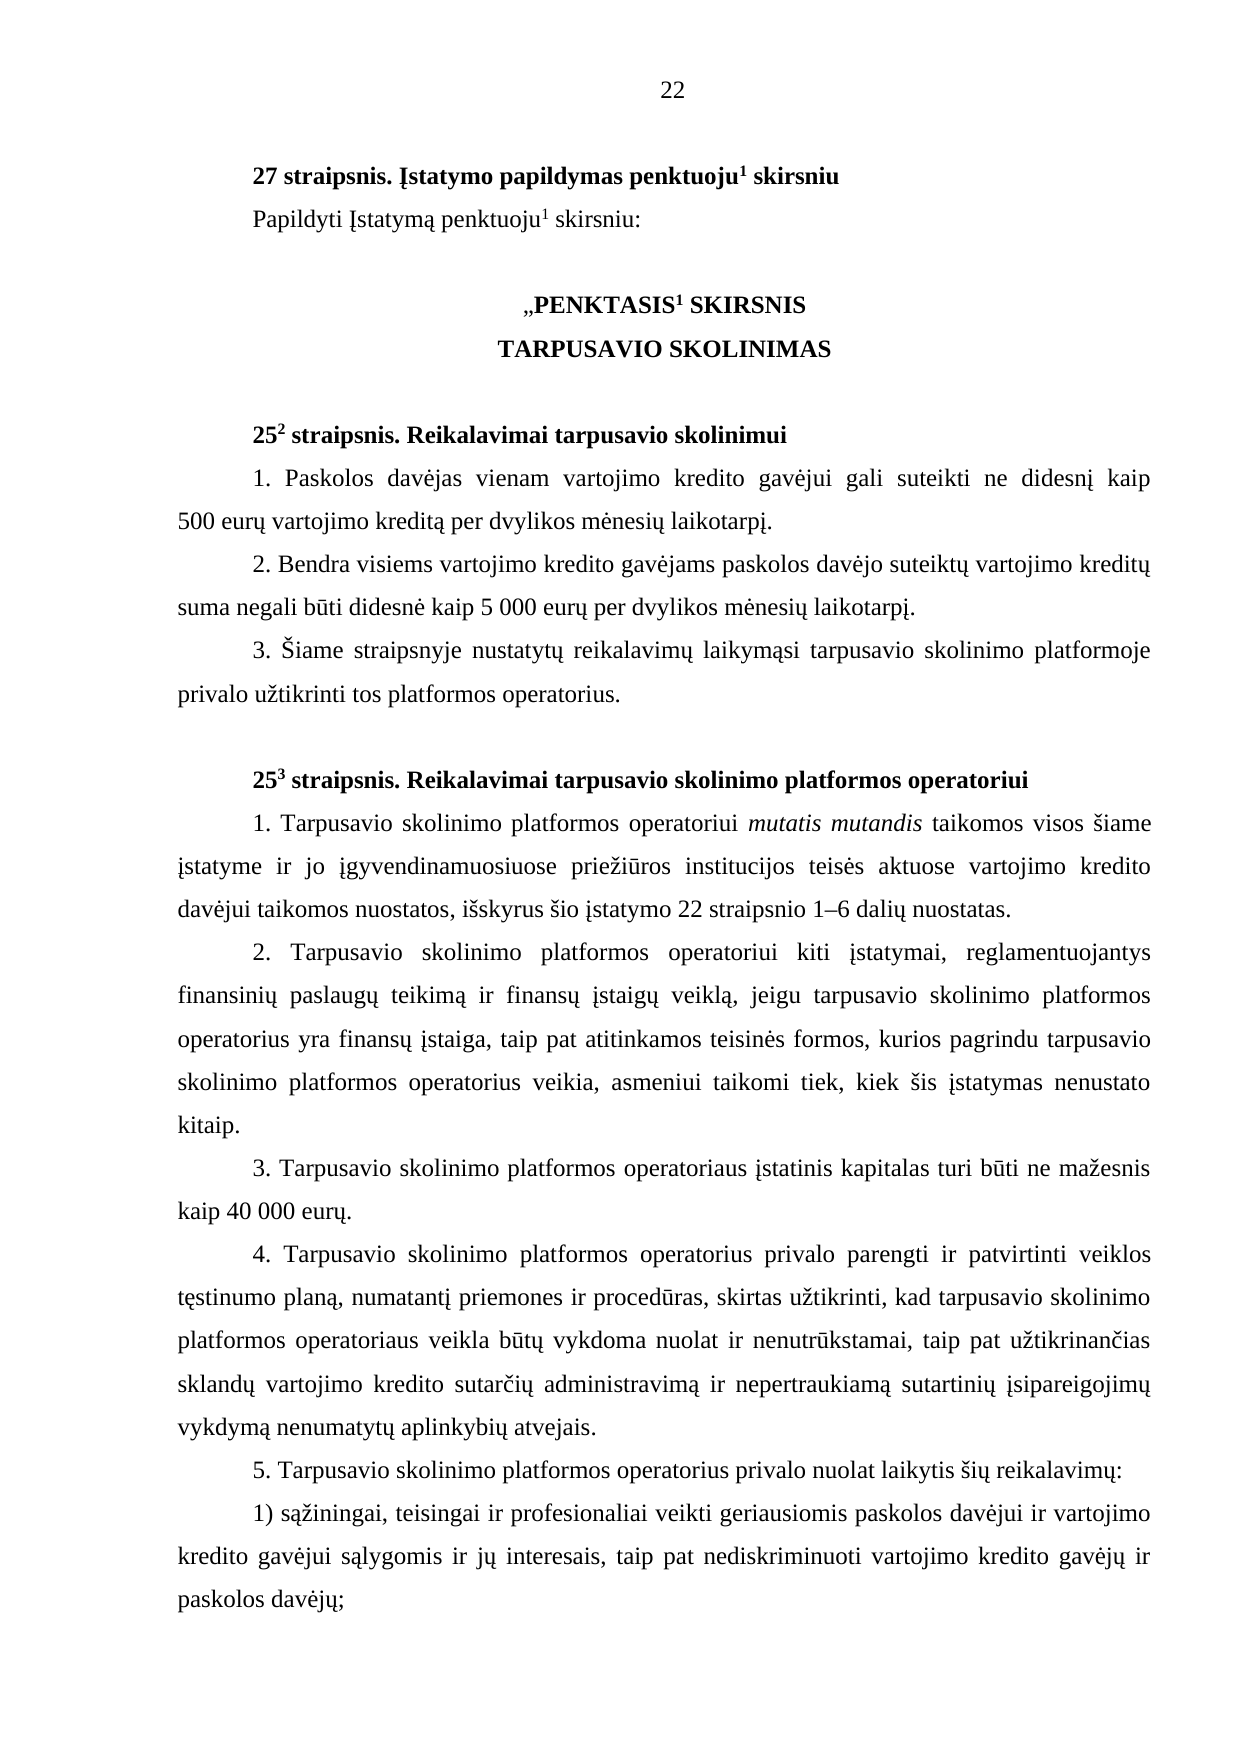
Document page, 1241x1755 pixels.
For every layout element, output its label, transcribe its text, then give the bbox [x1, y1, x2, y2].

text 2. Tarpusavio skolinimo platformos operatoriui kiti įstatymai, reglamentuojantys finansinių paslaugų teikimą ir finansų įstaigų veiklą, jeigu tarpusavio skolinimo platformos operatorius yra finansų įstaiga, taip pat atitinkamos teisinės formos, kurios pagrindu tarpusavio skolinimo platformos operatorius veikia, asmeniui taikomi tiek, kiek šis įstatymas nenustato kitaip. [177, 937, 1152, 1139]
text 4. Tarpusavio skolinimo platformos operatorius privalo parengti ir patvirtinti veiklos tęstinumo planą, numatantį priemones ir procedūras, skirtas užtikrinti, kad tarpusavio skolinimo platformos operatoriaus veikla būtų vykdoma nuolat ir nenutrūkstamai, taip pat užtikrinančias sklandų vartojimo kredito sutarčių administravimą ir nepertraukiamą sutartinių įsipareigojimų vykdymą nenumatytų aplinkybių atvejais. [177, 1239, 1152, 1441]
text 1. Paskolos davėjas vienam vartojimo kredito gavėjui gali suteikti ne didesnį kaip 500 eurų vartojimo kreditą per dvylikos mėnesių laikotarpį. [177, 463, 1152, 535]
text 2. Bendra visiems vartojimo kredito gavėjams paskolos davėjo suteiktų vartojimo kreditų suma negali būti didesnė kaip 5 000 eurų per dvylikos mėnesių laikotarpį. [177, 549, 1152, 621]
text 253 straipsnis. Reikalavimai tarpusavio skolinimo platformos operatoriui [177, 765, 1152, 794]
text 3. Tarpusavio skolinimo platformos operatoriaus įstatinis kapitalas turi būti ne mažesnis kaip 40 000 eurų. [177, 1153, 1152, 1225]
text 1. Tarpusavio skolinimo platformos operatoriui mutatis mutandis taikomos visos šiame įstatyme ir jo įgyvendinamuosiuose priežiūros institucijos teisės aktuose vartojimo kredito davėjui taikomos nuostatos, išskyrus šio įstatymo 22 straipsnio 1–6 dalių nuostatas. [177, 808, 1152, 923]
text 1) sąžiningai, teisingai ir profesionaliai veikti geriausiomis paskolos davėjui ir vartojimo kredito gavėjui sąlygomis ir jų interesais, taip pat nediskriminuoti vartojimo kredito gavėjų ir paskolos davėjų; [177, 1498, 1152, 1613]
text „PENKTASIS1 SKIRSNIS [177, 291, 1152, 319]
text 3. Šiame straipsnyje nustatytų reikalavimų laikymąsi tarpusavio skolinimo platformoje privalo užtikrinti tos platformos operatorius. [177, 636, 1152, 707]
text 27 straipsnis. Įstatymo papildymas penktuoju1 skirsniu [177, 161, 1152, 190]
text 252 straipsnis. Reikalavimai tarpusavio skolinimui [177, 420, 1152, 449]
text 5. Tarpusavio skolinimo platformos operatorius privalo nuolat laikytis šių reikalavimų: [177, 1455, 1152, 1484]
text TARPUSAVIO SKOLINIMAS [177, 334, 1152, 362]
text Papildyti Įstatymą penktuoju1 skirsniu: [177, 204, 1152, 233]
